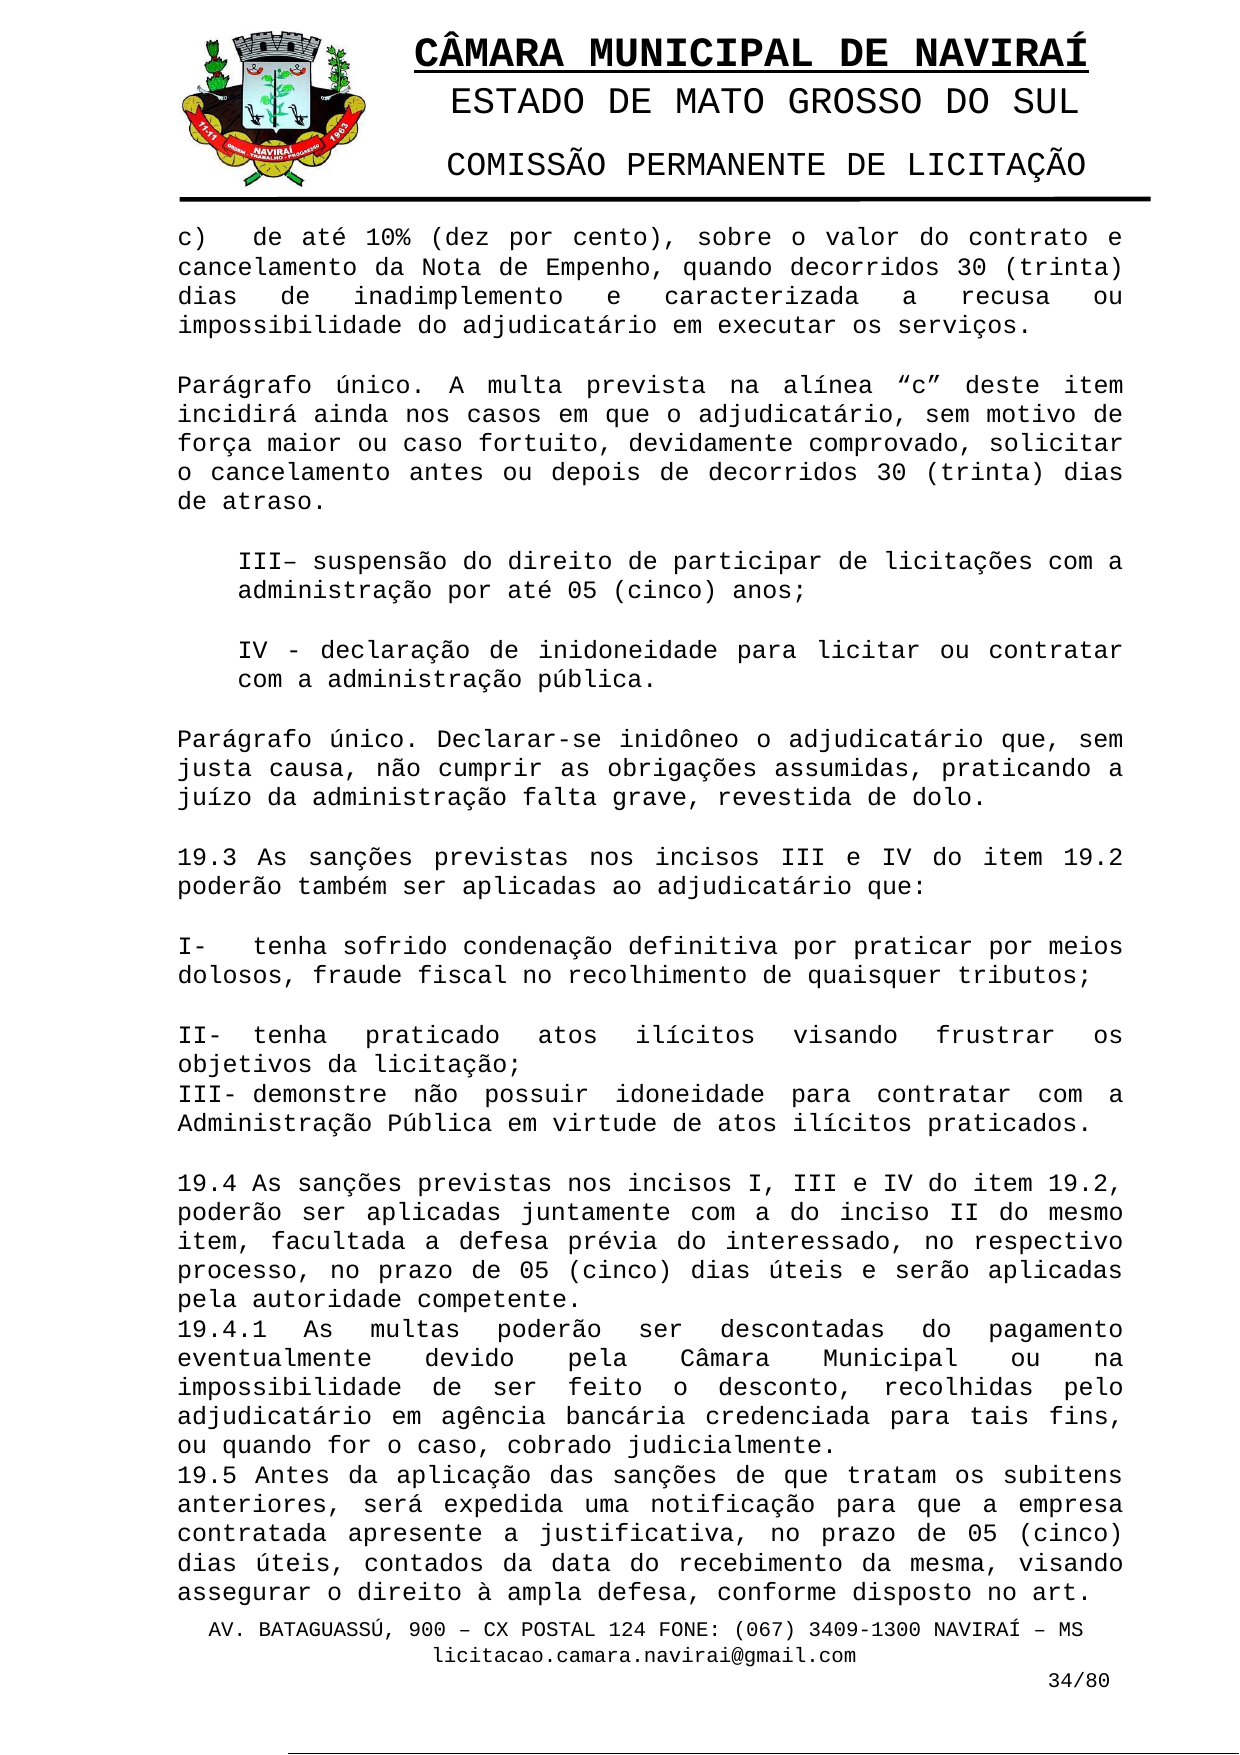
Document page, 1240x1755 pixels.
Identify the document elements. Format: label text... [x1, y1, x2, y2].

text 19.5 Antes da aplicação das sanções de que tratam os subitens anteriores, será expedida uma notificação para que a empresa contratada apresente a justificativa, no prazo de 05 (cinco) dias úteis, contados da data do recebimento da mesma, visando assegurar o direito à ampla defesa, conforme disposto no art. [177, 1463, 1124, 1608]
text III– suspensão do direito de participar de licitações com a administração por até 05 (cinco) anos; [237, 549, 1124, 606]
list demonstre não possuir idoneidade para contratar com a Administração Pública em virtude de atos ilícitos praticados. [177, 1081, 1124, 1139]
list tenha sofrido condenação definitiva por praticar por meios dolosos, fraude fiscal no recolhimento de quaisquer tributos; [177, 934, 1124, 991]
text Parágrafo único. Declarar-se inidôneo o adjudicatário que, sem justa causa, não cumprir as obrigações assumidas, praticando a juízo da administração falta grave, revestida de dolo. [177, 727, 1124, 813]
text 19.4 As sanções previstas nos incisos I, III e IV do item 19.2, poderão ser aplicadas juntamente com a do inciso II do mesmo item, facultada a defesa prévia do interessado, no respectivo processo, no prazo de 05 (cinco) dias úteis e serão aplicadas pela autoridade competente. [177, 1170, 1124, 1315]
list de até 10% (dez por cento), sobre o valor do contrato e cancelamento da Nota de Empenho, quando decorridos 30 (trinta) dias de inadimplemento e caracterizada a recusa ou impossibilidade do adjudicatário em executar os serviços. [177, 225, 1124, 341]
text Parágrafo único. A multa prevista na alínea “c” deste item incidirá ainda nos casos em que o adjudicatário, sem motivo de força maior ou caso fortuito, devidamente comprovado, solicitar o cancelamento antes ou depois de decorridos 30 (trinta) dias de atraso. [177, 372, 1124, 517]
text 19.4.1 As multas poderão ser descontadas do pagamento eventualmente devido pela Câmara Municipal ou na impossibilidade de ser feito o desconto, recolhidas pelo adjudicatário em agência bancária credenciada para tais fins, ou quando for o caso, cobrado judicialmente. [177, 1316, 1124, 1461]
list tenha praticado atos ilícitos visando frustrar os objetivos da licitação; [177, 1023, 1124, 1080]
text IV - declaração de inidoneidade para licitar ou contratar com a administração pública. [237, 638, 1124, 695]
text 19.3 As sanções previstas nos incisos III e IV do item 19.2 poderão também ser aplicadas ao adjudicatário que: [177, 845, 1124, 902]
